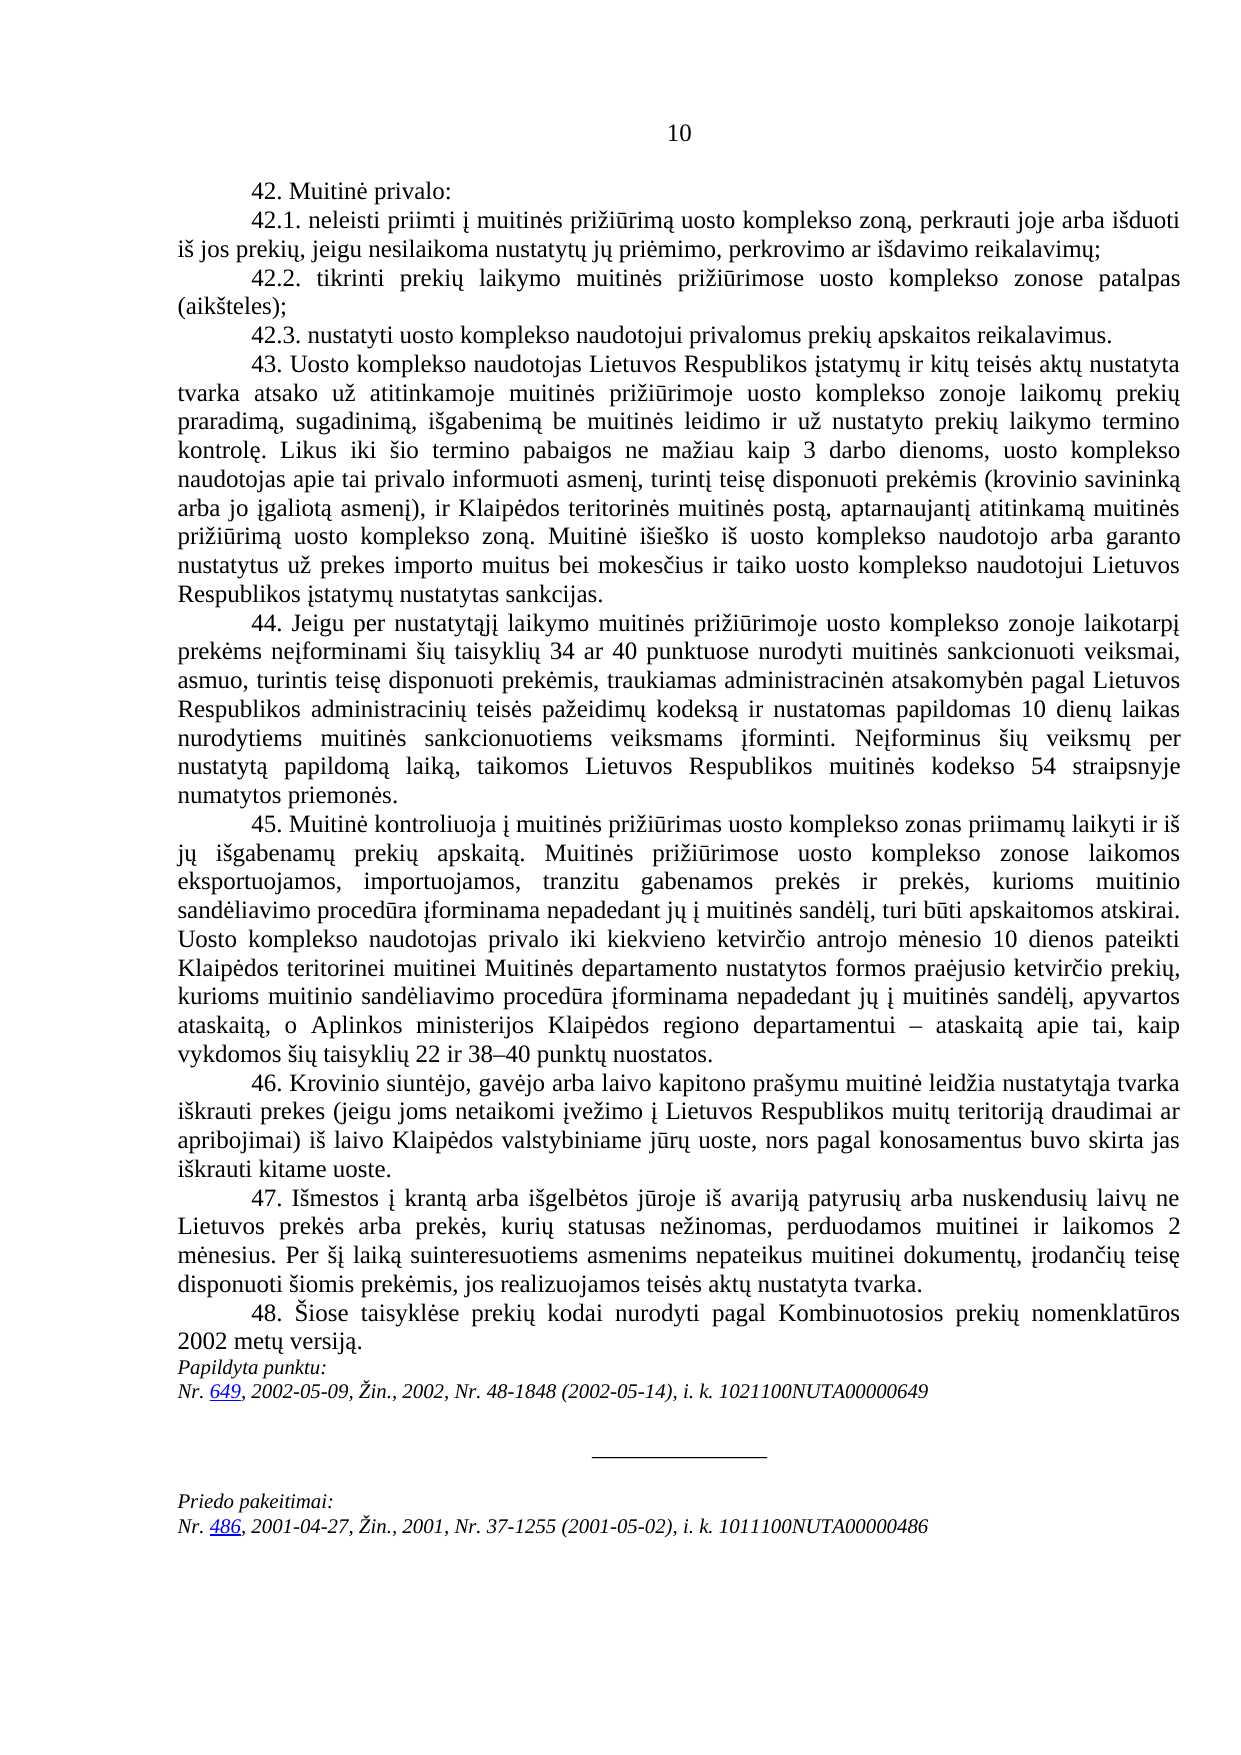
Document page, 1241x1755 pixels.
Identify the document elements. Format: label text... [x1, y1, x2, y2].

text Priedo pakeitimai: [177, 1489, 1181, 1513]
text Nr. 486, 2001-04-27, Žin., 2001, Nr. 37-1255 (2001-05-02), i. k. 1011100NUTA00000486 [177, 1513, 1181, 1538]
text Nr. 649, 2002-05-09, Žin., 2002, Nr. 48-1848 (2002-05-14), i. k. 1021100NUTA00000649 [177, 1379, 1181, 1403]
text 42.1. neleisti priimti į muitinės prižiūrimą uosto komplekso zoną, perkrauti joje arba išduoti iš jos prekių, jeigu nesilaikoma nustatytų jų priėmimo, perkrovimo ar išdavimo reikalavimų; [177, 205, 1181, 263]
text ______________ [177, 1432, 1181, 1461]
text Papildyta punktu: [177, 1355, 1181, 1379]
text 46. Krovinio siuntėjo, gavėjo arba laivo kapitono prašymu muitinė leidžia nustatytąja tvarka iškrauti prekes (jeigu joms netaikomi įvežimo į Lietuvos Respublikos muitų teritoriją draudimai ar apribojimai) iš laivo Klaipėdos valstybiniame jūrų uoste, nors pagal konosamentus buvo skirta jas iškrauti kitame uoste. [177, 1068, 1181, 1183]
text 43. Uosto komplekso naudotojas Lietuvos Respublikos įstatymų ir kitų teisės aktų nustatyta tvarka atsako už atitinkamoje muitinės prižiūrimoje uosto komplekso zonoje laikomų prekių praradimą, sugadinimą, išgabenimą be muitinės leidimo ir už nustatyto prekių laikymo termino kontrolę. Likus iki šio termino pabaigos ne mažiau kaip 3 darbo dienoms, uosto komplekso naudotojas apie tai privalo informuoti asmenį, turintį teisę disponuoti prekėmis (krovinio savininką arba jo įgaliotą asmenį), ir Klaipėdos teritorinės muitinės postą, aptarnaujantį atitinkamą muitinės prižiūrimą uosto komplekso zoną. Muitinė išieško iš uosto komplekso naudotojo arba garanto nustatytus už prekes importo muitus bei mokesčius ir taiko uosto komplekso naudotojui Lietuvos Respublikos įstatymų nustatytas sankcijas. [177, 349, 1181, 608]
text 44. Jeigu per nustatytąjį laikymo muitinės prižiūrimoje uosto komplekso zonoje laikotarpį prekėms neįforminami šių taisyklių 34 ar 40 punktuose nurodyti muitinės sankcionuoti veiksmai, asmuo, turintis teisę disponuoti prekėmis, traukiamas administracinėn atsakomybėn pagal Lietuvos Respublikos administracinių teisės pažeidimų kodeksą ir nustatomas papildomas 10 dienų laikas nurodytiems muitinės sankcionuotiems veiksmams įforminti. Neįforminus šių veiksmų per nustatytą papildomą laiką, taikomos Lietuvos Respublikos muitinės kodekso 54 straipsnyje numatytos priemonės. [177, 608, 1181, 809]
text 47. Išmestos į krantą arba išgelbėtos jūroje iš avariją patyrusių arba nuskendusių laivų ne Lietuvos prekės arba prekės, kurių statusas nežinomas, perduodamos muitinei ir laikomos 2 mėnesius. Per šį laiką suinteresuotiems asmenims nepateikus muitinei dokumentų, įrodančių teisę disponuoti šiomis prekėmis, jos realizuojamos teisės aktų nustatyta tvarka. [177, 1183, 1181, 1298]
text 45. Muitinė kontroliuoja į muitinės prižiūrimas uosto komplekso zonas priimamų laikyti ir iš jų išgabenamų prekių apskaitą. Muitinės prižiūrimose uosto komplekso zonose laikomos eksportuojamos, importuojamos, tranzitu gabenamos prekės ir prekės, kurioms muitinio sandėliavimo procedūra įforminama nepadedant jų į muitinės sandėlį, turi būti apskaitomos atskirai. Uosto komplekso naudotojas privalo iki kiekvieno ketvirčio antrojo mėnesio 10 dienos pateikti Klaipėdos teritorinei muitinei Muitinės departamento nustatytos formos praėjusio ketvirčio prekių, kurioms muitinio sandėliavimo procedūra įforminama nepadedant jų į muitinės sandėlį, apyvartos ataskaitą, o Aplinkos ministerijos Klaipėdos regiono departamentui – ataskaitą apie tai, kaip vykdomos šių taisyklių 22 ir 38–40 punktų nuostatos. [177, 809, 1181, 1068]
text 48. Šiose taisyklėse prekių kodai nurodyti pagal Kombinuotosios prekių nomenklatūros 2002 metų versiją. [177, 1298, 1181, 1355]
text 42. Muitinė privalo: [177, 176, 1181, 205]
text 42.2. tikrinti prekių laikymo muitinės prižiūrimose uosto komplekso zonose patalpas (aikšteles); [177, 263, 1181, 320]
text 42.3. nustatyti uosto komplekso naudotojui privalomus prekių apskaitos reikalavimus. [177, 320, 1181, 349]
